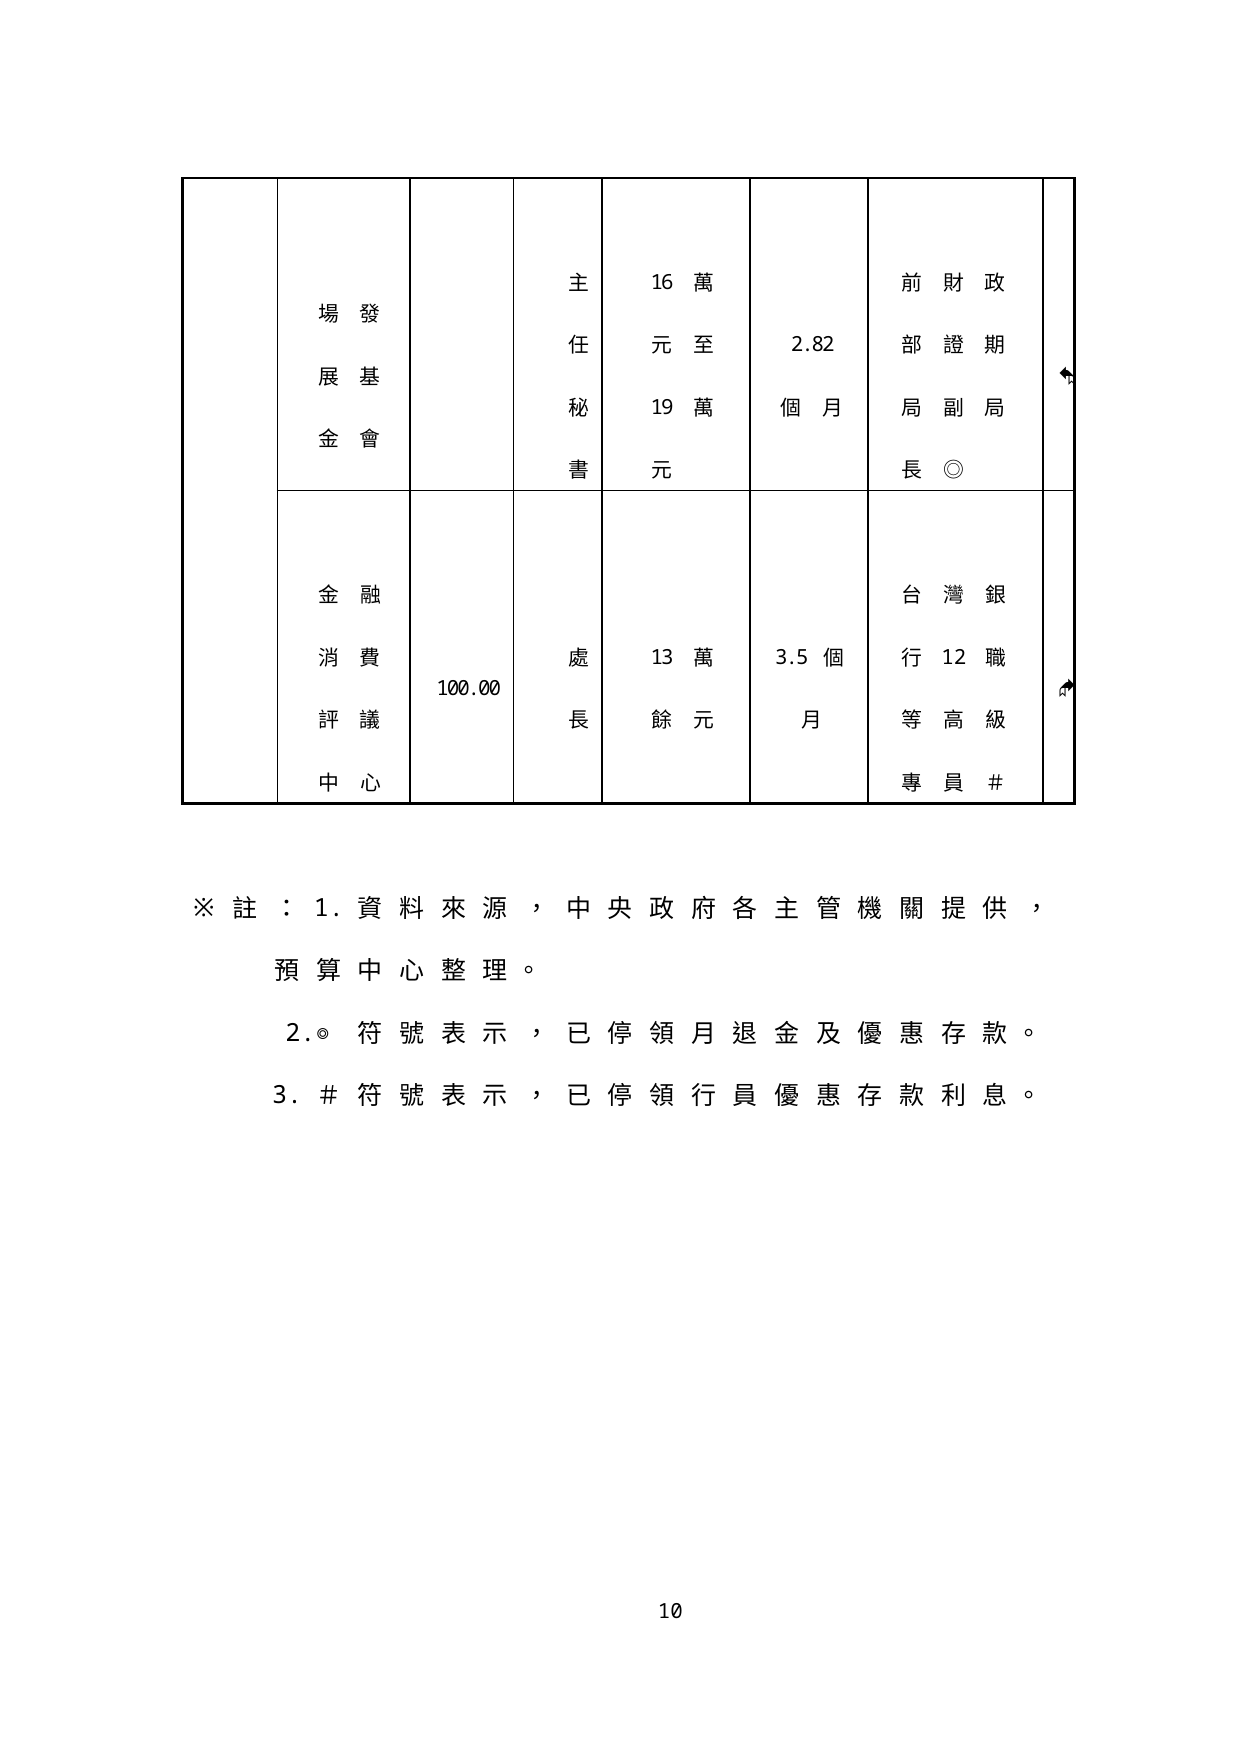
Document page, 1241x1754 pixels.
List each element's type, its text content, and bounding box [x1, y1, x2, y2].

table_cell  [1044, 491, 1073, 802]
table_cell 3.5個月 [751, 491, 867, 802]
table_cell 場發展基金會 [278, 179, 409, 490]
table_cell 台灣銀行12職等高級專員＃ [869, 491, 1042, 802]
table_cell [411, 179, 513, 490]
text ※註：1.資料來源，中央政府各主管機關提供，預算中心整理。 [183, 865, 1058, 990]
table_cell 16萬元至19萬元 [603, 179, 749, 490]
table_cell  [1044, 179, 1073, 490]
table_cell 13萬餘元 [603, 491, 749, 802]
table_cell 金融消費評議中心 [278, 491, 409, 802]
table_cell 100.00 [411, 491, 513, 802]
text 2.◎符號表示，已停領月退金及優惠存款。 [256, 990, 1058, 1052]
table_cell 前財政部證期局副局長◎ [869, 179, 1042, 490]
table_cell 2.82個月 [751, 179, 867, 490]
table_cell 主任秘書 [514, 179, 601, 490]
table_cell [184, 179, 277, 802]
table_cell 處長 [514, 491, 601, 802]
text 3.＃符號表示，已停領行員優惠存款利息。 [256, 1052, 1058, 1115]
